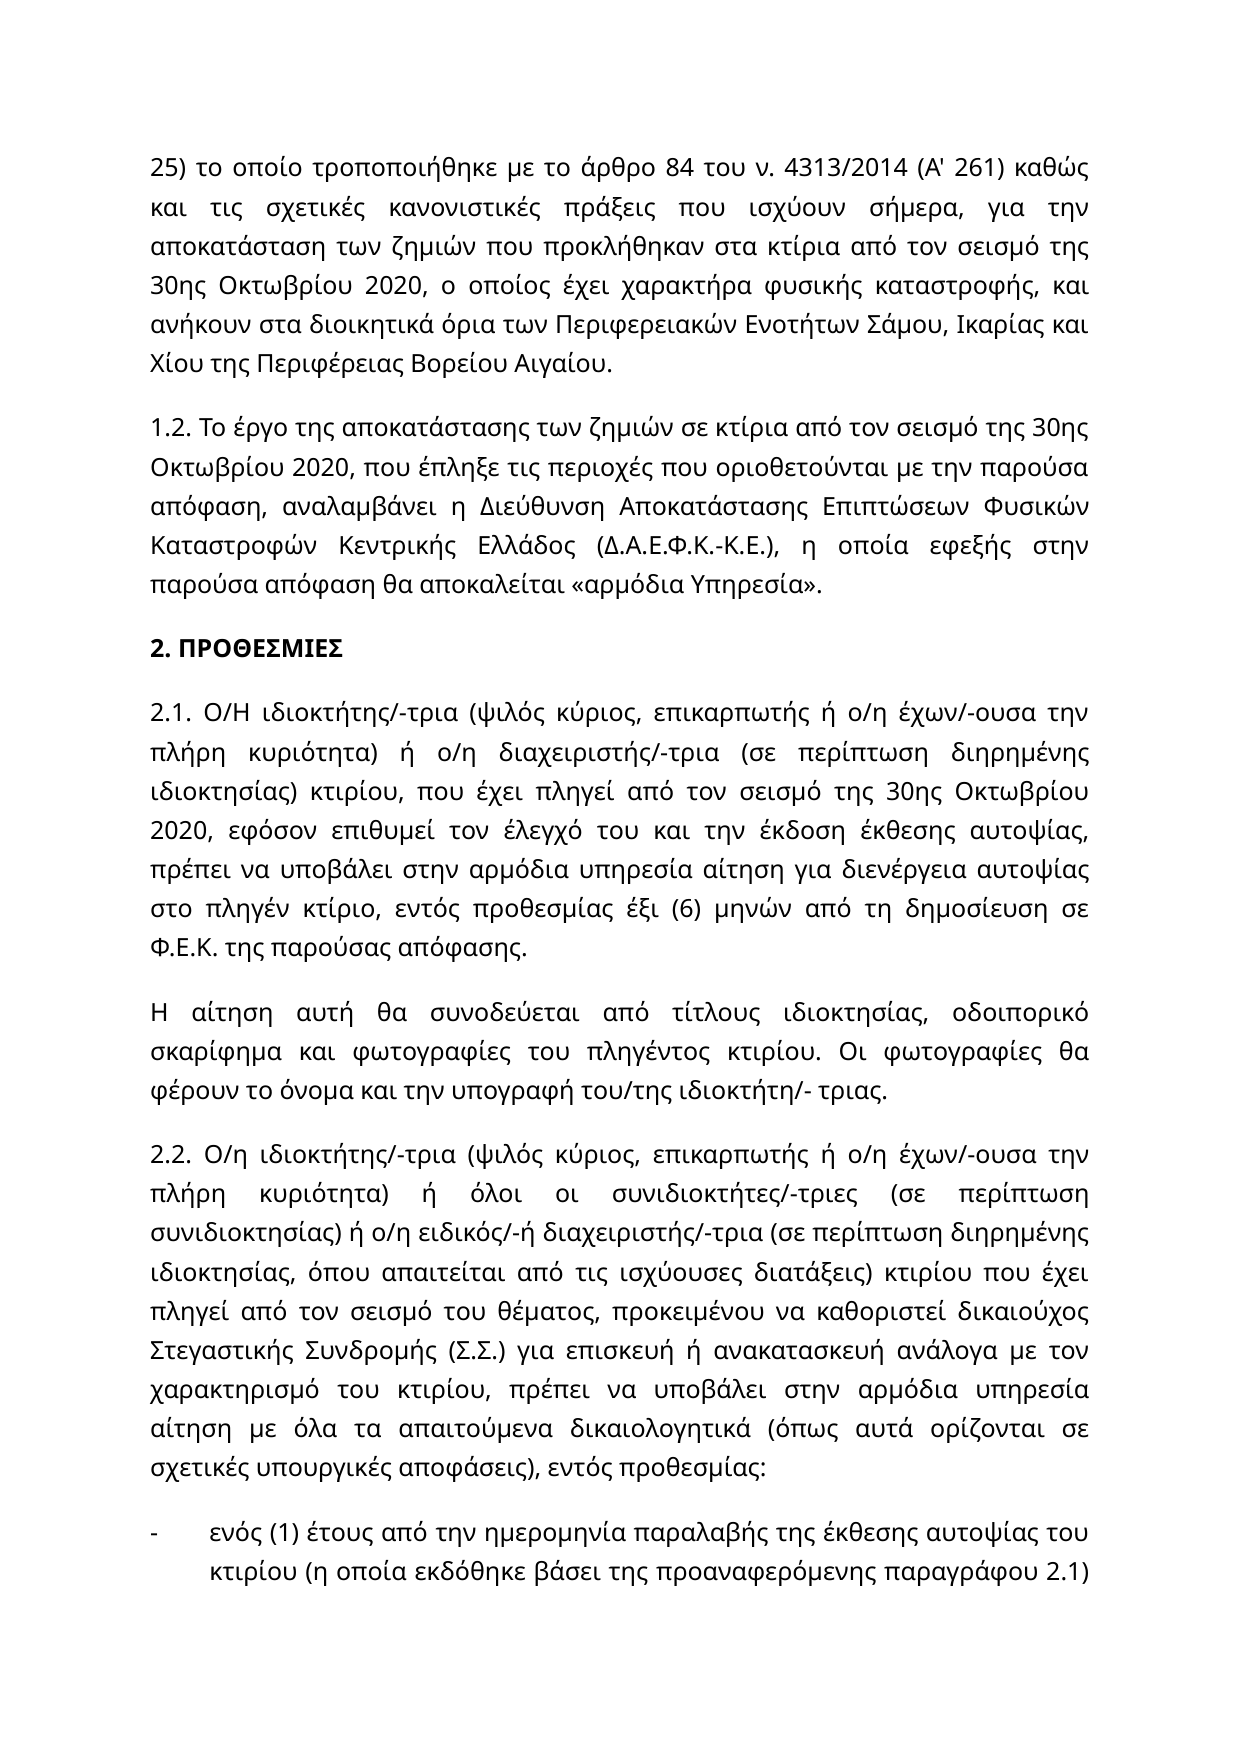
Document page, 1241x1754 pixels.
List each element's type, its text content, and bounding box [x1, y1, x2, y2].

text 1.2. Το έργο της αποκατάστασης των ζημιών σε κτίρια από τον σεισμό της 30ης Οκτωβρίου 2020, που έπληξε τις περιοχές που οριοθετούνται με την παρούσα απόφαση, αναλαμβάνει η Διεύθυνση Αποκατάστασης Επιπτώσεων Φυσικών Καταστροφών Κεντρικής Ελλάδος (Δ.Α.Ε.Φ.Κ.-Κ.Ε.), η οποία εφεξής στην παρούσα απόφαση θα αποκαλείται «αρμόδια Υπηρεσία». [150, 410, 1090, 601]
text 25) το οποίο τροποποιήθηκε με το άρθρο 84 του ν. 4313/2014 (Α' 261) καθώς και τις σχετικές κανονιστικές πράξεις που ισχύουν σήμερα, για την αποκατάσταση των ζημιών που προκλήθηκαν στα κτίρια από τον σεισμό της 30ης Οκτωβρίου 2020, ο οποίος έχει χαρακτήρα φυσικής καταστροφής, και ανήκουν στα διοικητικά όρια των Περιφερειακών Ενοτήτων Σάμου, Ικαρίας και Χίου της Περιφέρειας Βορείου Αιγαίου. [150, 150, 1090, 380]
text 2.1. Ο/Η ιδιοκτήτης/-τρια (ψιλός κύριος, επικαρπωτής ή ο/η έχων/-ουσα την πλήρη κυριότητα) ή ο/η διαχειριστής/-τρια (σε περίπτωση διηρημένης ιδιοκτησίας) κτιρίου, που έχει πληγεί από τον σεισμό της 30ης Οκτωβρίου 2020, εφόσον επιθυμεί τον έλεγχό του και την έκδοση έκθεσης αυτοψίας, πρέπει να υποβάλει στην αρμόδια υπηρεσία αίτηση για διενέργεια αυτοψίας στο πληγέν κτίριο, εντός προθεσμίας έξι (6) μηνών από τη δημοσίευση σε Φ.Ε.Κ. της παρούσας απόφασης. [150, 695, 1090, 964]
list - ενός (1) έτους από την ημερομηνία παραλαβής της έκθεσης αυτοψίας του κτιρίου (η οποία εκδόθηκε βάσει της προαναφερόμενης παραγράφου 2.1) [150, 1514, 1090, 1587]
text 2.2. Ο/η ιδιοκτήτης/-τρια (ψιλός κύριος, επικαρπωτής ή ο/η έχων/-ουσα την πλήρη κυριότητα) ή όλοι οι συνιδιοκτήτες/-τριες (σε περίπτωση συνιδιοκτησίας) ή ο/η ειδικός/-ή διαχειριστής/-τρια (σε περίπτωση διηρημένης ιδιοκτησίας, όπου απαιτείται από τις ισχύουσες διατάξεις) κτιρίου που έχει πληγεί από τον σεισμό του θέματος, προκειμένου να καθοριστεί δικαιούχος Στεγαστικής Συνδρομής (Σ.Σ.) για επισκευή ή ανακατασκευή ανάλογα με τον χαρακτηρισμό του κτιρίου, πρέπει να υποβάλει στην αρμόδια υπηρεσία αίτηση με όλα τα απαιτούμενα δικαιολογητικά (όπως αυτά ορίζονται σε σχετικές υπουργικές αποφάσεις), εντός προθεσμίας: [150, 1137, 1090, 1484]
text 2. ΠΡΟΘΕΣΜΙΕΣ [150, 631, 1090, 665]
text Η αίτηση αυτή θα συνοδεύεται από τίτλους ιδιοκτησίας, οδοιπορικό σκαρίφημα και φωτογραφίες του πληγέντος κτιρίου. Οι φωτογραφίες θα φέρουν το όνομα και την υπογραφή του/της ιδιοκτήτη/- τριας. [150, 994, 1090, 1107]
